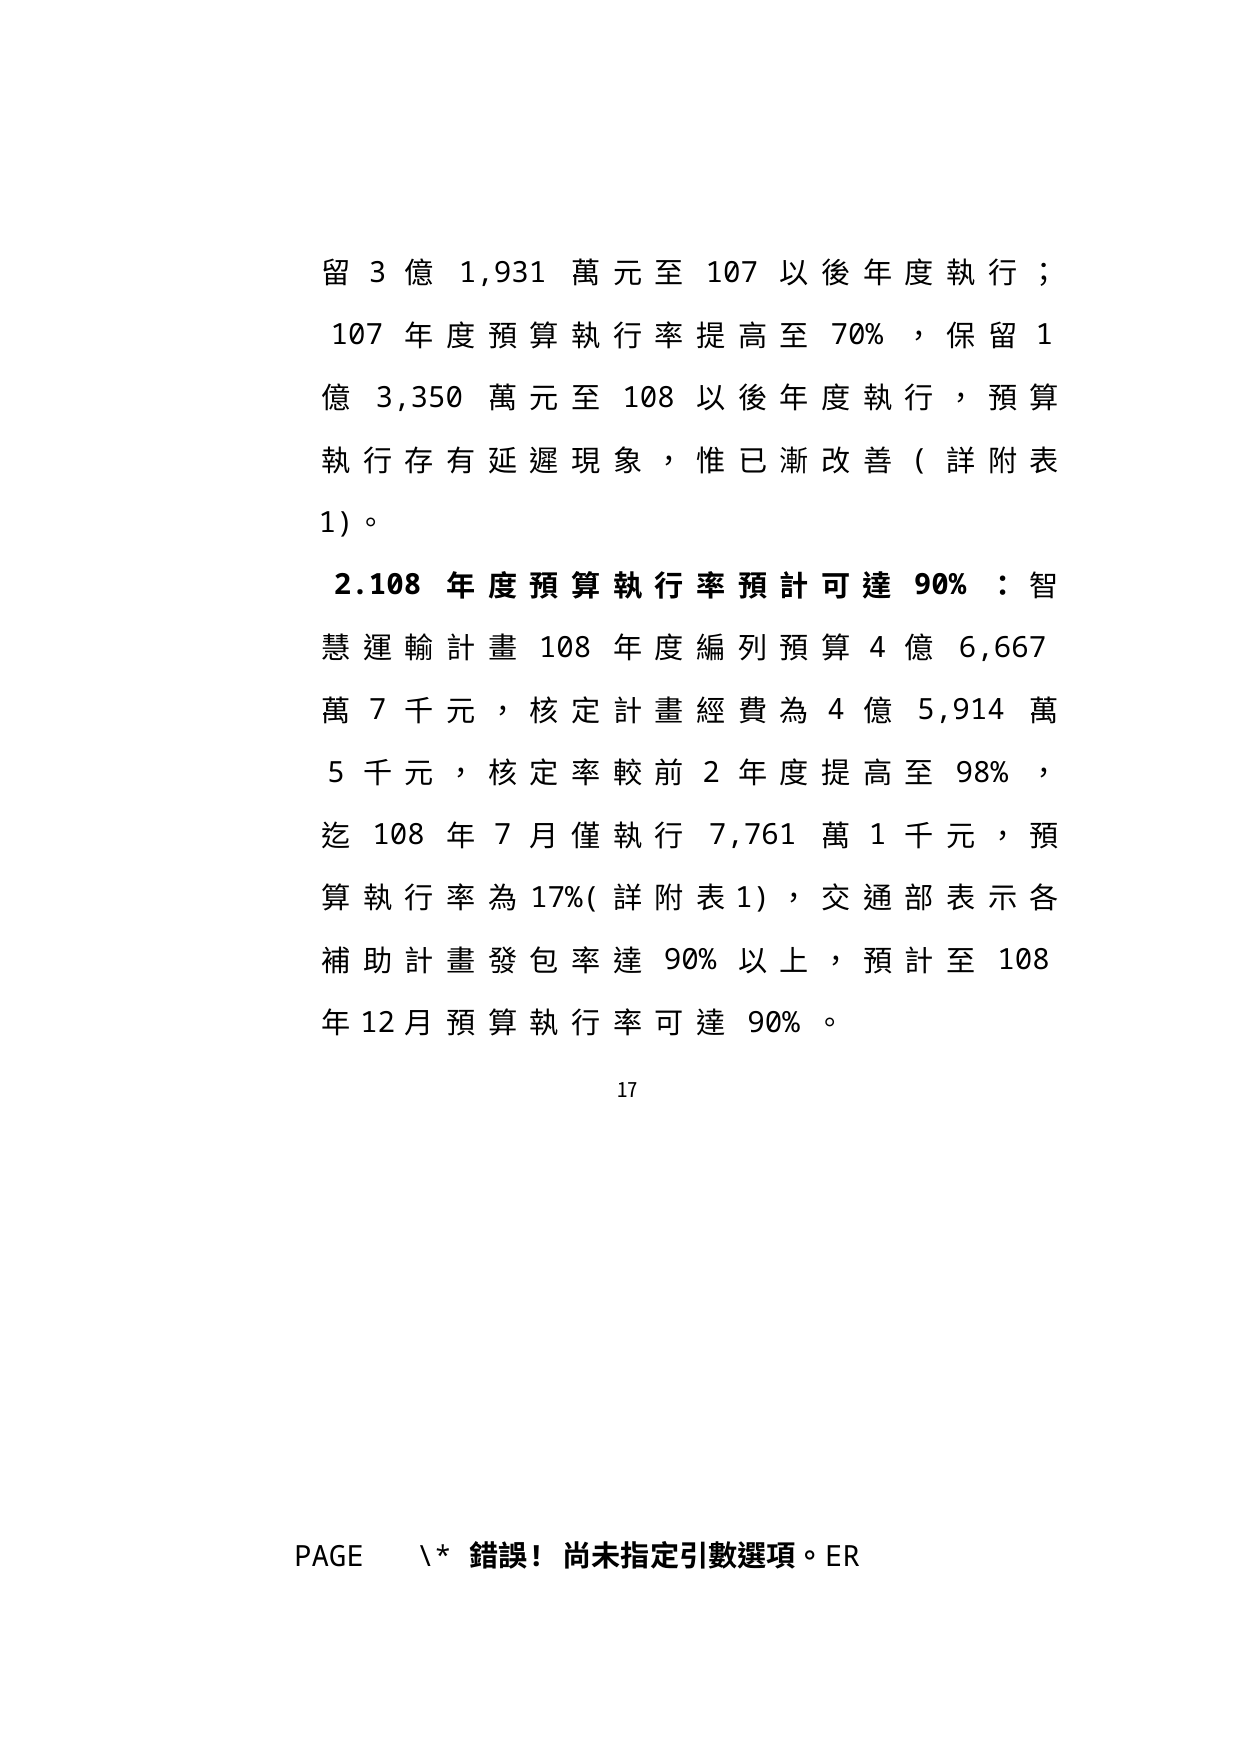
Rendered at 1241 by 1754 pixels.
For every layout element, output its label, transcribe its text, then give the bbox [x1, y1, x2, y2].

text 留3億1,931萬元至107以後年度執行；107年度預算執行率提高至70%，保留1億3,350萬元至108以後年度執行，預算執行存有延遲現象，惟已漸改善(詳附表1)。 [278, 229, 1065, 542]
text 2.108年度預算執行率預計可達90%：智慧運輸計畫108年度編列預算4億6,667萬7千元，核定計畫經費為4億5,914萬5千元，核定率較前2年度提高至98%，迄108年7月僅執行7,761萬1千元，預算執行率為17%(詳附表1)，交通部表示各補助計畫發包率達90%以上，預計至108年12月預算執行率可達90%。 [278, 542, 1065, 1042]
